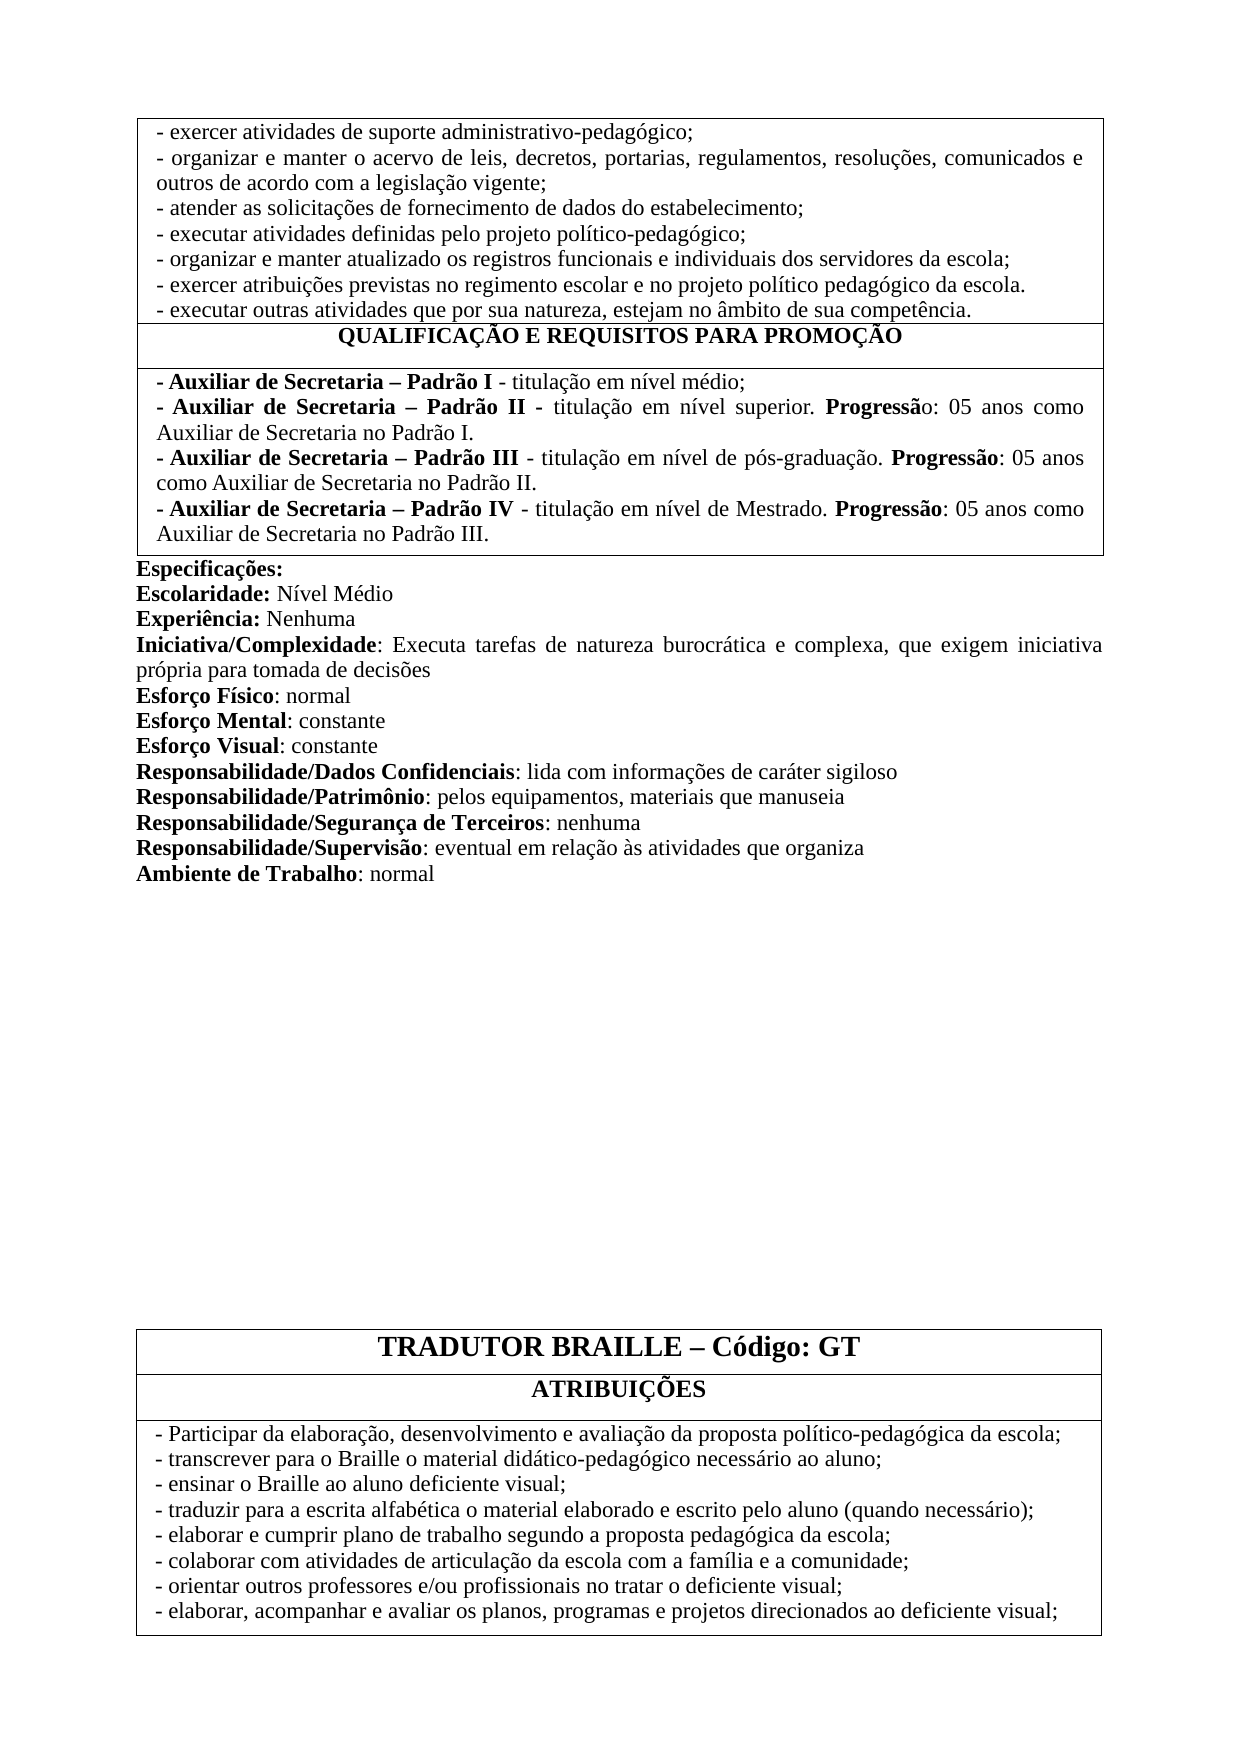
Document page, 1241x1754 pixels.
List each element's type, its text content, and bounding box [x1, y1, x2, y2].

table_cell - Participar da elaboração, desenvolvimento e avaliação da proposta político-pedagógica da escola; - transcrever para o Braille o material didático-pedagógico necessário ao aluno; - ensinar o Braille ao aluno deficiente visual; - traduzir para a escrita alfabética o material elaborado e escrito pelo aluno (quando necessário); - elaborar e cumprir plano de trabalho segundo a proposta pedagógica da escola; - colaborar com atividades de articulação da escola com a família e a comunidade; - orientar outros professores e/ou profissionais no tratar o deficiente visual; - elaborar, acompanhar e avaliar os planos, programas e projetos direcionados ao deficiente visual; [137, 1421, 1101, 1635]
text Responsabilidade/Supervisão: eventual em relação às atividades que organiza [136, 835, 1104, 861]
table_cell - Auxiliar de Secretaria – Padrão I - titulação em nível médio; - Auxiliar de Secretaria – Padrão II - titulação em nível superior. Progressão: 05 anos como Auxiliar de Secretaria no Padrão I. - Auxiliar de Secretaria – Padrão III - titulação em nível de pós-graduação. Progressão: 05 anos como Auxiliar de Secretaria no Padrão II. - Auxiliar de Secretaria – Padrão IV - titulação em nível de Mestrado. Progressão: 05 anos como Auxiliar de Secretaria no Padrão III. [138, 369, 1103, 554]
text Iniciativa/Complexidade: Executa tarefas de natureza burocrática e complexa, que exigem iniciativa própria para tomada de decisões [136, 632, 1104, 683]
text Esforço Físico: normal [136, 683, 1104, 708]
text Esforço Visual: constante [136, 733, 1104, 759]
table_cell ATRIBUIÇÕES [137, 1375, 1101, 1419]
table_cell QUALIFICAÇÃO E REQUISITOS PARA PROMOÇÃO [138, 324, 1103, 368]
text Responsabilidade/Dados Confidenciais: lida com informações de caráter sigiloso [136, 759, 1104, 784]
table_header TRADUTOR BRAILLE – Código: GT [137, 1330, 1101, 1374]
text Ambiente de Trabalho: normal [136, 861, 1104, 886]
subtitle Esforço Mental: constante [136, 708, 1104, 733]
table_cell - exercer atividades de suporte administrativo-pedagógico; - organizar e manter o acervo de leis, decretos, portarias, regulamentos, resoluções, comunicados e outros de acordo com a legislação vigente; - atender as solicitações de fornecimento de dados do estabelecimento; - executar atividades definidas pelo projeto político-pedagógico; - organizar e manter atualizado os registros funcionais e individuais dos servidores da escola; - exercer atribuições previstas no regimento escolar e no projeto político pedagógico da escola. - executar outras atividades que por sua natureza, estejam no âmbito de sua competência. [138, 119, 1103, 322]
text Responsabilidade/Segurança de Terceiros: nenhuma [136, 810, 1104, 835]
text Responsabilidade/Patrimônio: pelos equipamentos, materiais que manuseia [136, 784, 1104, 810]
text Experiência: Nenhuma [136, 606, 1104, 632]
text Especificações: [136, 556, 1104, 581]
text Escolaridade: Nível Médio [136, 581, 1104, 606]
